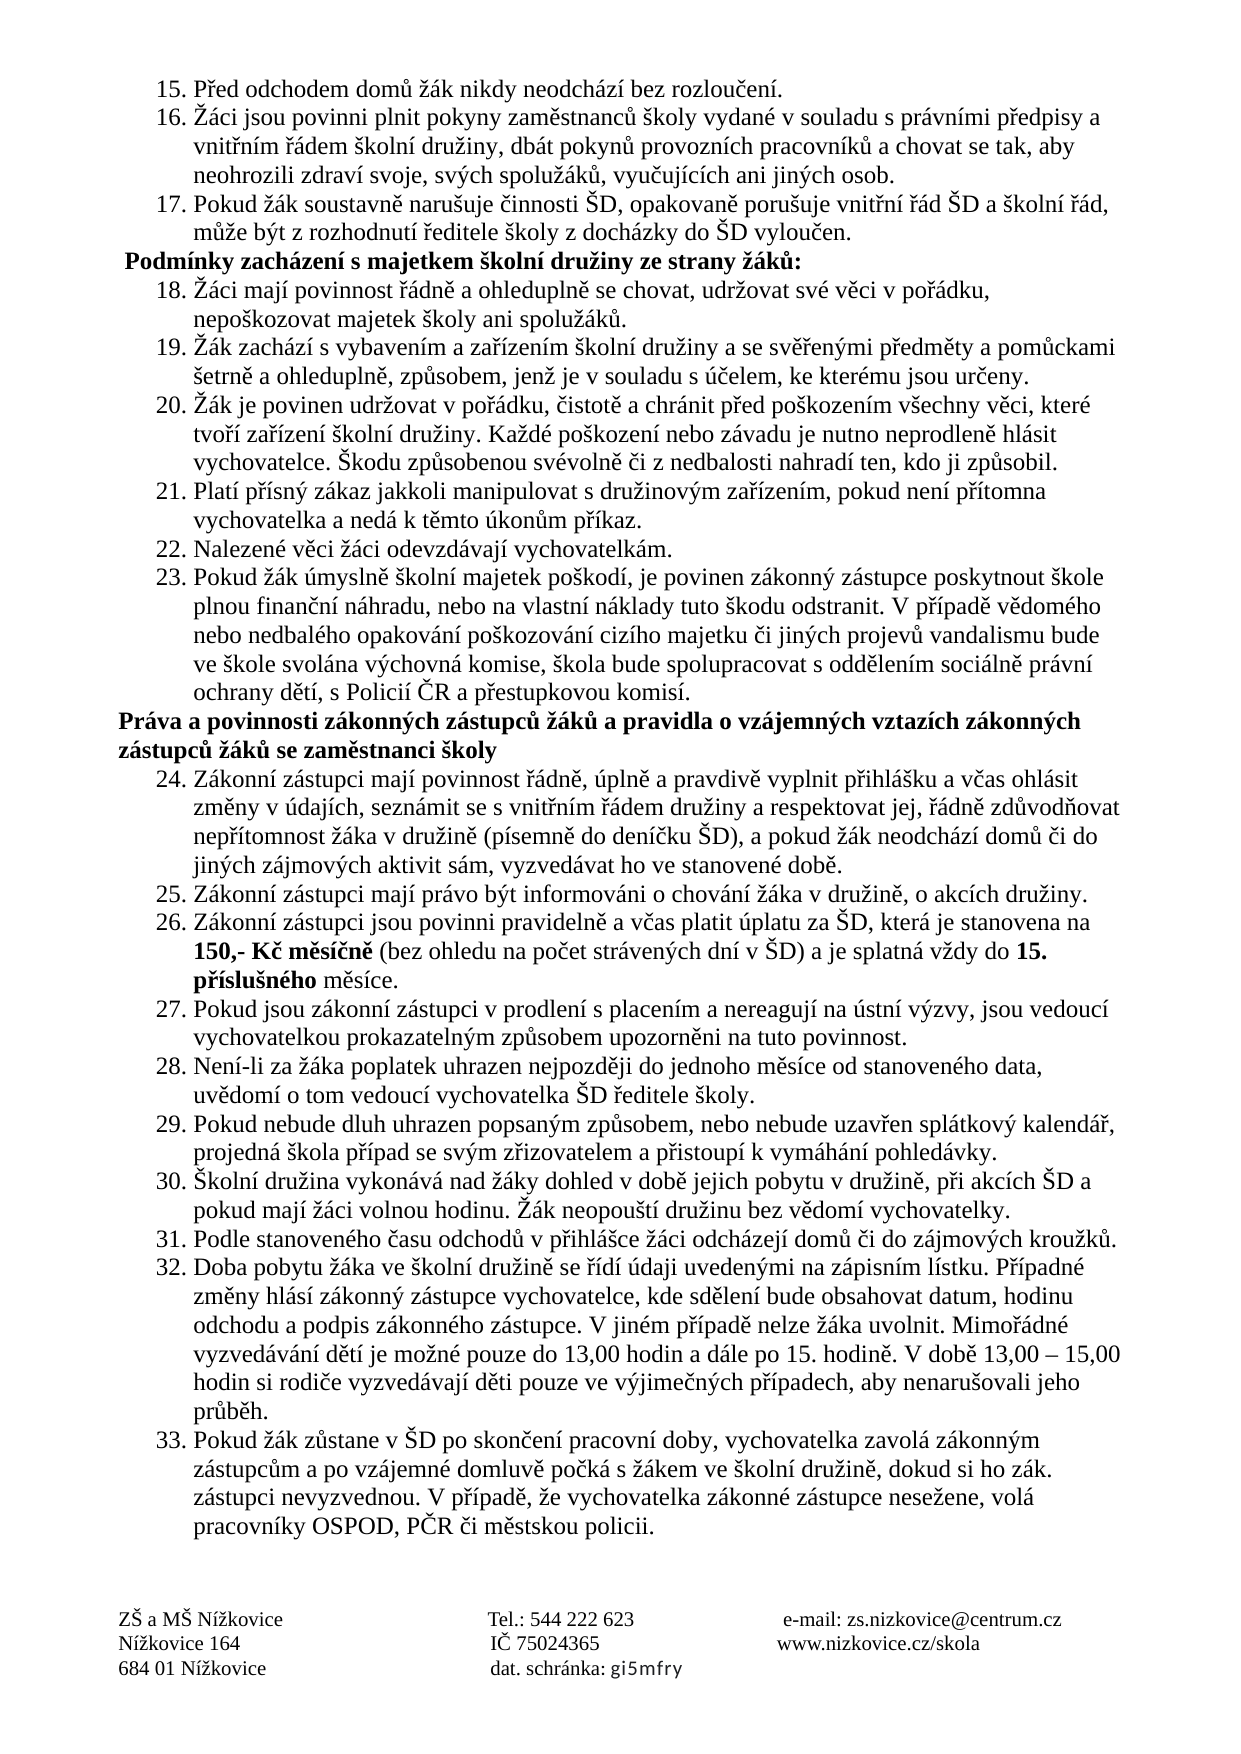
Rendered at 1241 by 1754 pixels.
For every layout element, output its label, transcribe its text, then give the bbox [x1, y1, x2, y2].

list Žák zachází s vybavením a zařízením školní družiny a se svěřenými předměty a pomůckami šetrně a ohleduplně, způsobem, jenž je v souladu s účelem, ke kterému jsou určeny. [156, 332, 1122, 390]
list Školní družina vykonává nad žáky dohled v době jejich pobytu v družině, při akcích ŠD a pokud mají žáci volnou hodinu. Žák neopouští družinu bez vědomí vychovatelky. [156, 1166, 1122, 1224]
list Žáci mají povinnost řádně a ohleduplně se chovat, udržovat své věci v pořádku, nepoškozovat majetek školy ani spolužáků. [156, 275, 1122, 332]
list Podle stanoveného času odchodů v přihlášce žáci odcházejí domů či do zájmových kroužků. [156, 1224, 1122, 1252]
list Pokud žák zůstane v ŠD po skončení pracovní doby, vychovatelka zavolá zákonným zástupcům a po vzájemné domluvě počká s žákem ve školní družině, dokud si ho zák. zástupci nevyzvednou. V případě, že vychovatelka zákonné zástupce nesežene, volá pracovníky OSPOD, PČR či městskou policii. [156, 1425, 1122, 1540]
list Pokud nebude dluh uhrazen popsaným způsobem, nebo nebude uzavřen splátkový kalendář, projedná škola případ se svým zřizovatelem a přistoupí k vymáhání pohledávky. [156, 1109, 1122, 1166]
list Žák je povinen udržovat v pořádku, čistotě a chránit před poškozením všechny věci, které tvoří zařízení školní družiny. Každé poškození nebo závadu je nutno neprodleně hlásit vychovatelce. Škodu způsobenou svévolně či z nedbalosti nahradí ten, kdo ji způsobil. [156, 390, 1122, 476]
list Zákonní zástupci jsou povinni pravidelně a včas platit úplatu za ŠD, která je stanovena na 150,- Kč měsíčně (bez ohledu na počet strávených dní v ŠD) a je splatná vždy do 15. příslušného měsíce. [156, 907, 1122, 994]
list Pokud jsou zákonní zástupci v prodlení s placením a nereagují na ústní výzvy, jsou vedoucí vychovatelkou prokazatelným způsobem upozorněni na tuto povinnost. [156, 994, 1122, 1051]
list Před odchodem domů žák nikdy neodchází bez rozloučení. [156, 74, 1122, 102]
text Podmínky zacházení s majetkem školní družiny ze strany žáků: [118, 246, 1122, 275]
list Doba pobytu žáka ve školní družině se řídí údaji uvedenými na zápisním lístku. Případné změny hlásí zákonný zástupce vychovatelce, kde sdělení bude obsahovat datum, hodinu odchodu a podpis zákonného zástupce. V jiném případě nelze žáka uvolnit. Mimořádné vyzvedávání dětí je možné pouze do 13,00 hodin a dále po 15. hodině. V době 13,00 – 15,00 hodin si rodiče vyzvedávají děti pouze ve výjimečných případech, aby nenarušovali jeho průběh. [156, 1252, 1122, 1425]
list Zákonní zástupci mají povinnost řádně, úplně a pravdivě vyplnit přihlášku a včas ohlásit změny v údajích, seznámit se s vnitřním řádem družiny a respektovat jej, řádně zdůvodňovat nepřítomnost žáka v družině (písemně do deníčku ŠD), a pokud žák neodchází domů či do jiných zájmových aktivit sám, vyzvedávat ho ve stanovené době. [156, 764, 1122, 879]
list Platí přísný zákaz jakkoli manipulovat s družinovým zařízením, pokud není přítomna vychovatelka a nedá k těmto úkonům příkaz. [156, 476, 1122, 534]
list Není-li za žáka poplatek uhrazen nejpozději do jednoho měsíce od stanoveného data, uvědomí o tom vedoucí vychovatelka ŠD ředitele školy. [156, 1051, 1122, 1109]
list Pokud žák soustavně narušuje činnosti ŠD, opakovaně porušuje vnitřní řád ŠD a školní řád, může být z rozhodnutí ředitele školy z docházky do ŠD vyloučen. [156, 189, 1122, 246]
list Zákonní zástupci mají právo být informováni o chování žáka v družině, o akcích družiny. [156, 879, 1122, 907]
list Pokud žák úmyslně školní majetek poškodí, je povinen zákonný zástupce poskytnout škole plnou finanční náhradu, nebo na vlastní náklady tuto škodu odstranit. V případě vědomého nebo nedbalého opakování poškozování cizího majetku či jiných projevů vandalismu bude ve škole svolána výchovná komise, škola bude spolupracovat s oddělením sociálně právní ochrany dětí, s Policií ČR a přestupkovou komisí. [156, 562, 1122, 706]
text Práva a povinnosti zákonných zástupců žáků a pravidla o vzájemných vztazích zákonných zástupců žáků se zaměstnanci školy [118, 706, 1122, 764]
list Žáci jsou povinni plnit pokyny zaměstnanců školy vydané v souladu s právními předpisy a vnitřním řádem školní družiny, dbát pokynů provozních pracovníků a chovat se tak, aby neohrozili zdraví svoje, svých spolužáků, vyučujících ani jiných osob. [156, 102, 1122, 189]
list Nalezené věci žáci odevzdávají vychovatelkám. [156, 534, 1122, 562]
